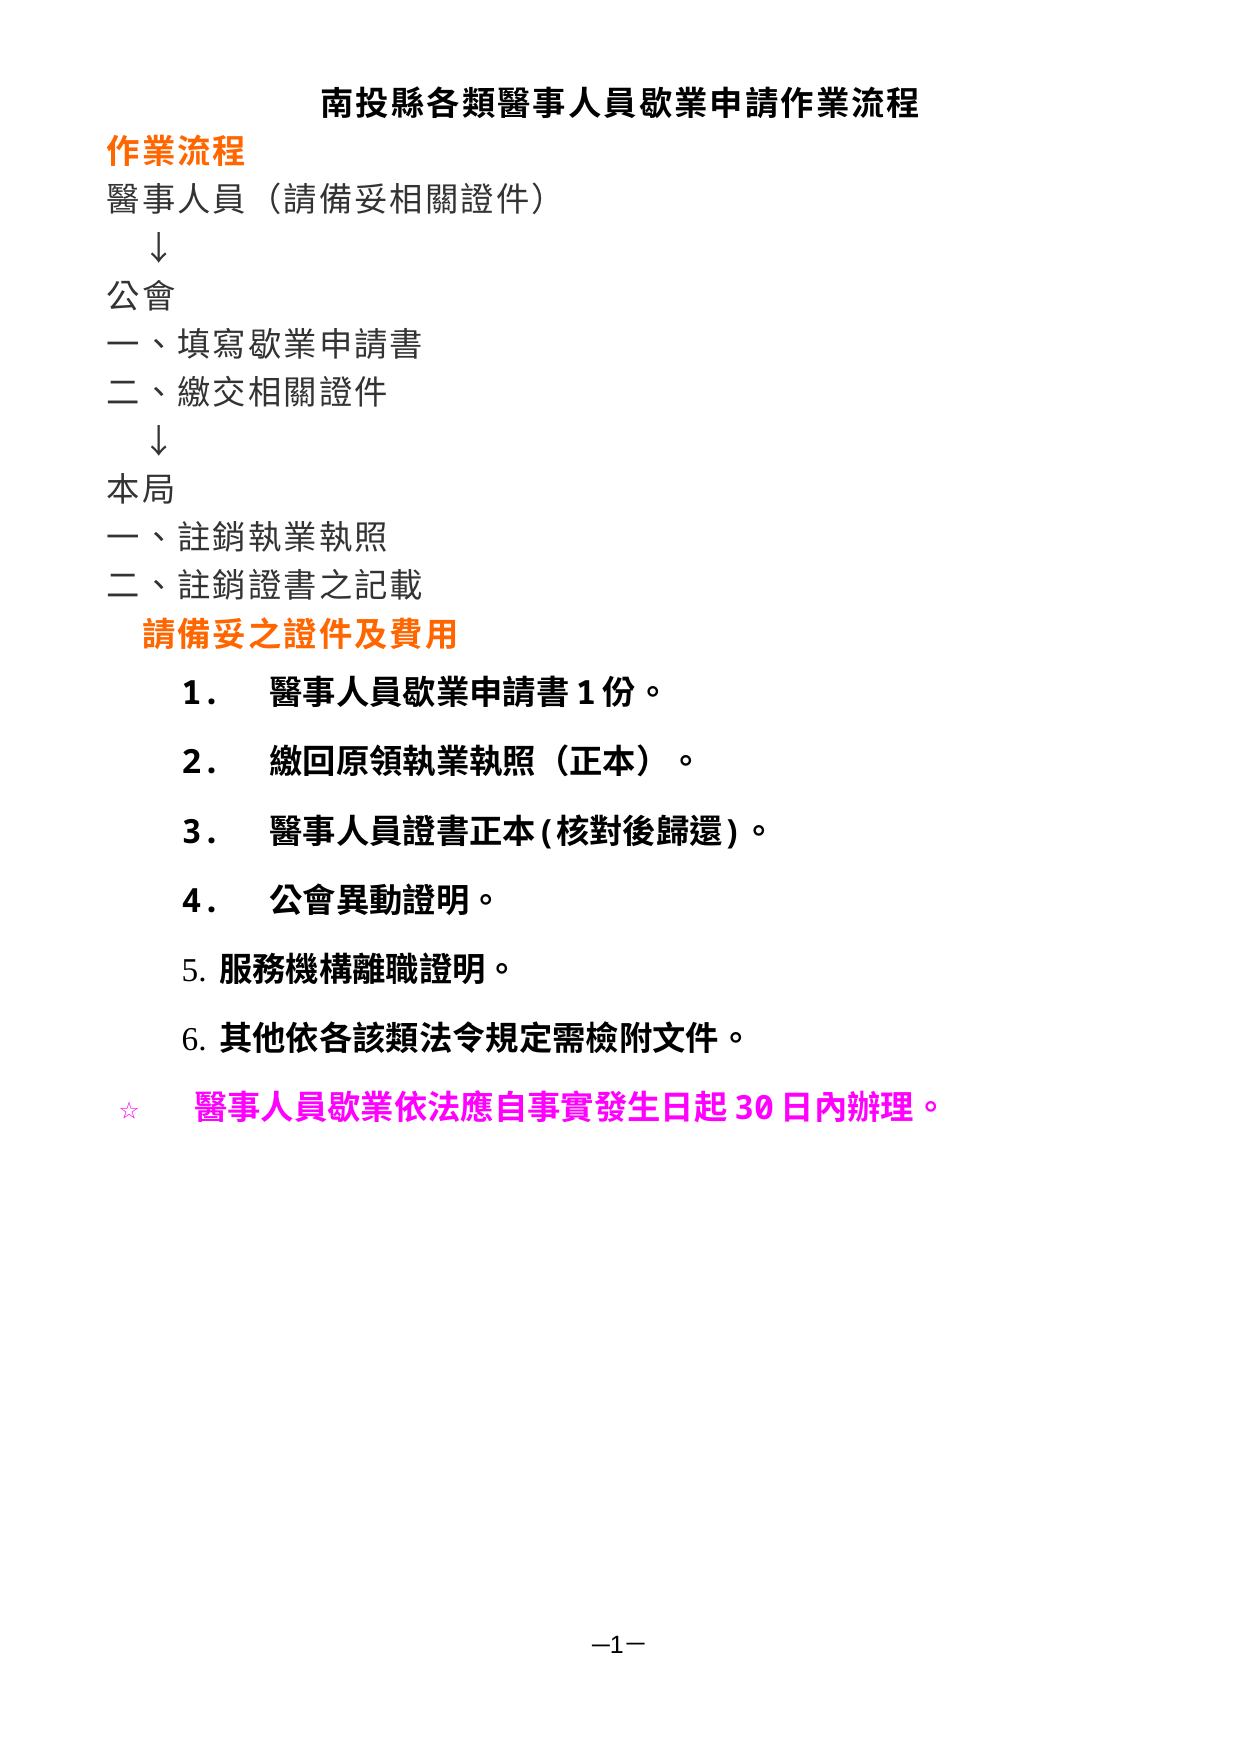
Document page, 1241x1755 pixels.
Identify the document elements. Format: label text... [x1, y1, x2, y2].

text 醫事人員（請備妥相關證件） ↓ 公會 一、填寫歇業申請書 二、繳交相關證件 ↓ 本局 一、註銷執業執照 二、註銷證書之記載 請備妥之證件及費用 [106, 173, 1134, 656]
list 公會異動證明。 [181, 874, 1134, 922]
text 南投縣各類醫事人員歇業申請作業流程 [106, 77, 1134, 125]
list 醫事人員歇業依法應自事實發生日起30日內辦理。 [119, 1081, 1134, 1129]
list 醫事人員歇業申請書1份。 [181, 666, 1134, 714]
text 作業流程 [106, 125, 1134, 173]
list 服務機構離職證明。 [181, 943, 1134, 991]
list 其他依各該類法令規定需檢附文件。 [181, 1012, 1134, 1060]
list 醫事人員證書正本(核對後歸還)。 [181, 804, 1134, 853]
list 繳回原領執業執照（正本）。 [181, 735, 1134, 784]
